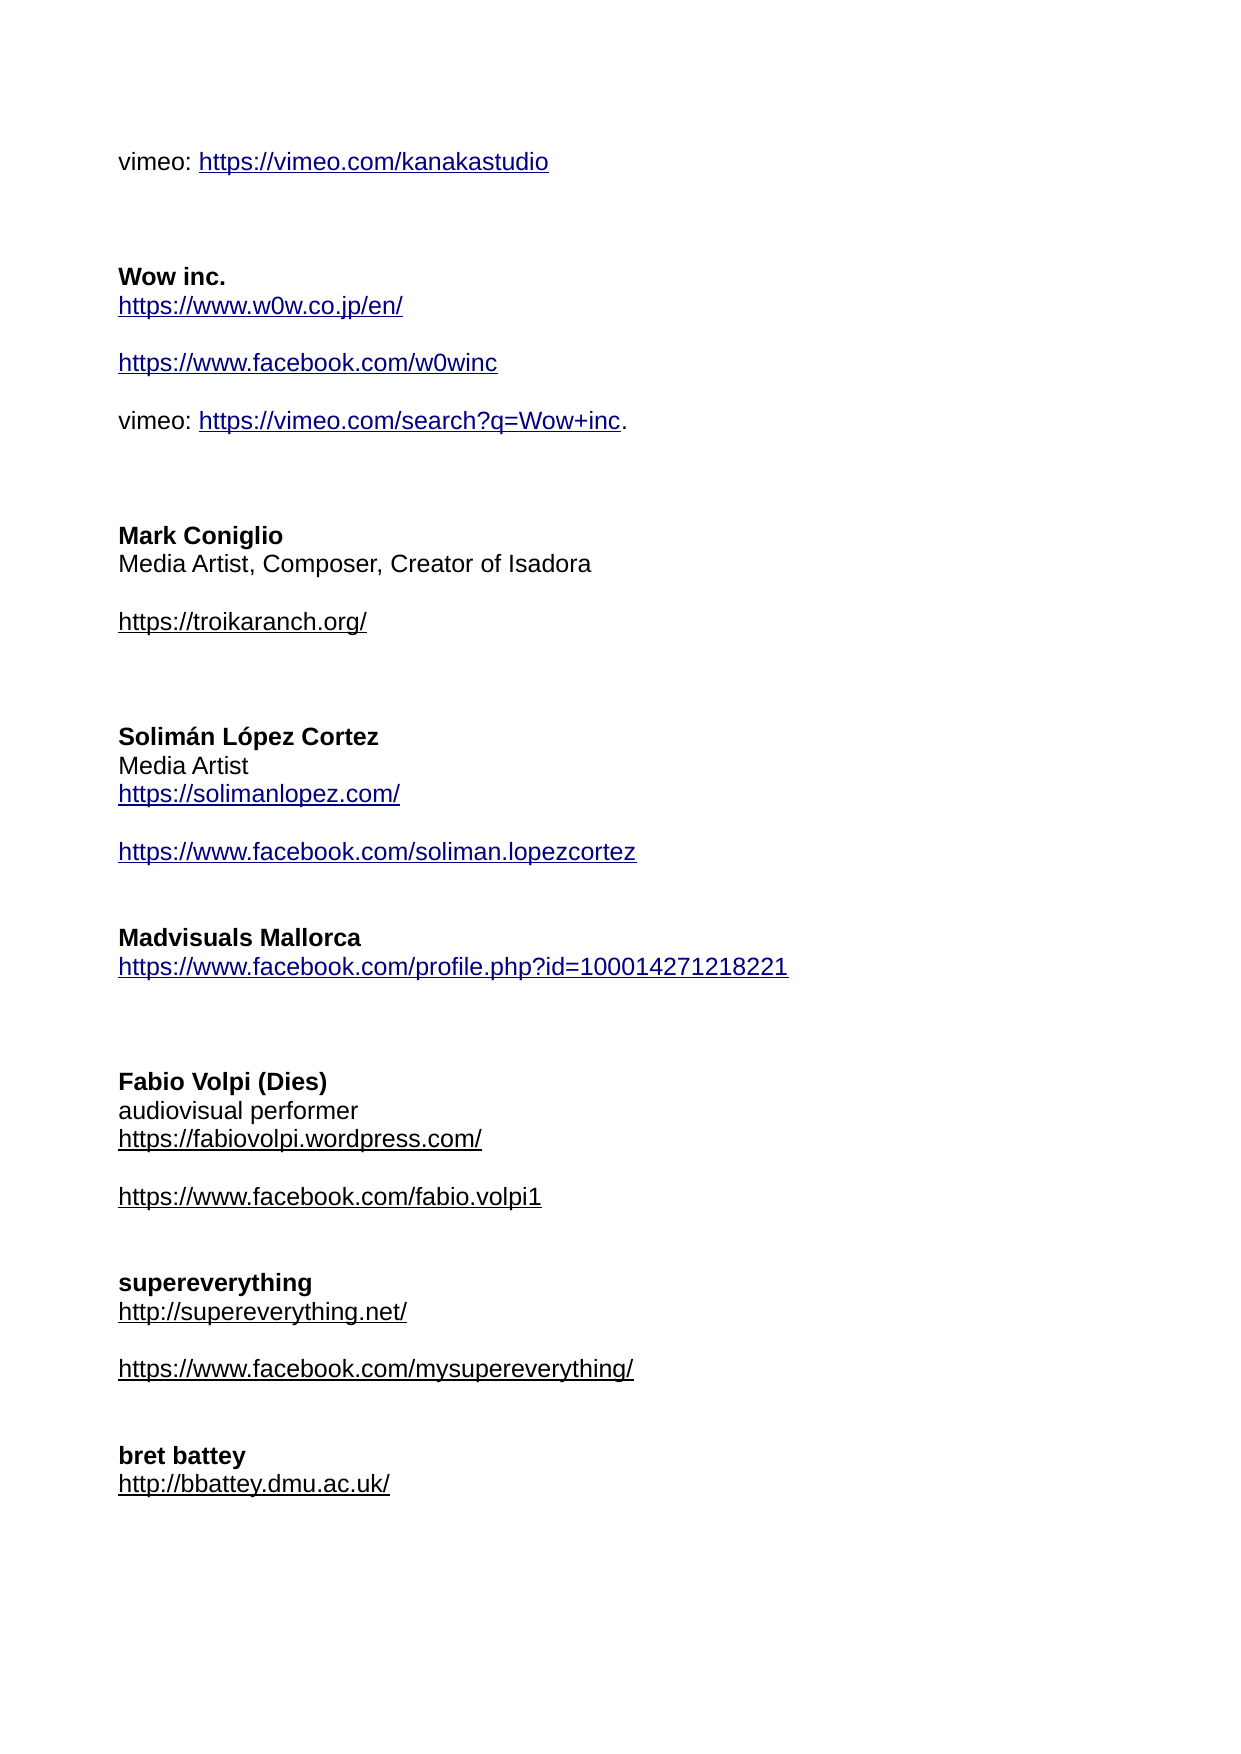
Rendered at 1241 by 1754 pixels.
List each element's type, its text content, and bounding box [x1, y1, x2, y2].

text https://www.facebook.com/soliman.lopezcortez [118, 837, 1122, 866]
text https://www.facebook.com/w0winc [118, 348, 1122, 377]
text http://bbattey.dmu.ac.uk/ [118, 1469, 1122, 1498]
text supereverything [118, 1268, 1122, 1297]
text Media Artist [118, 751, 1122, 779]
text http://supereverything.net/ [118, 1297, 1122, 1326]
text https://www.facebook.com/profile.php?id=100014271218221 [118, 952, 1122, 981]
text https://solimanlopez.com/ [118, 779, 1122, 808]
text https://www.facebook.com/fabio.volpi1 [118, 1182, 1122, 1211]
text Fabio Volpi (Dies) [118, 1067, 1122, 1096]
text https://fabiovolpi.wordpress.com/ [118, 1124, 1122, 1153]
text vimeo: https://vimeo.com/search?q=Wow+inc. [118, 406, 1122, 434]
text Madvisuals Mallorca [118, 923, 1122, 952]
text Solimán López Cortez [118, 722, 1122, 751]
text https://www.facebook.com/mysupereverything/ [118, 1354, 1122, 1383]
text bret battey [118, 1441, 1122, 1469]
text Media Artist, Composer, Creator of Isadora [118, 549, 1122, 578]
text Mark Coniglio [118, 521, 1122, 549]
text https://www.w0w.co.jp/en/ [118, 291, 1122, 319]
text audiovisual performer [118, 1096, 1122, 1124]
text Wow inc. [118, 262, 1122, 291]
text https://troikaranch.org/ [118, 607, 1122, 636]
text vimeo: https://vimeo.com/kanakastudio [118, 147, 1122, 176]
